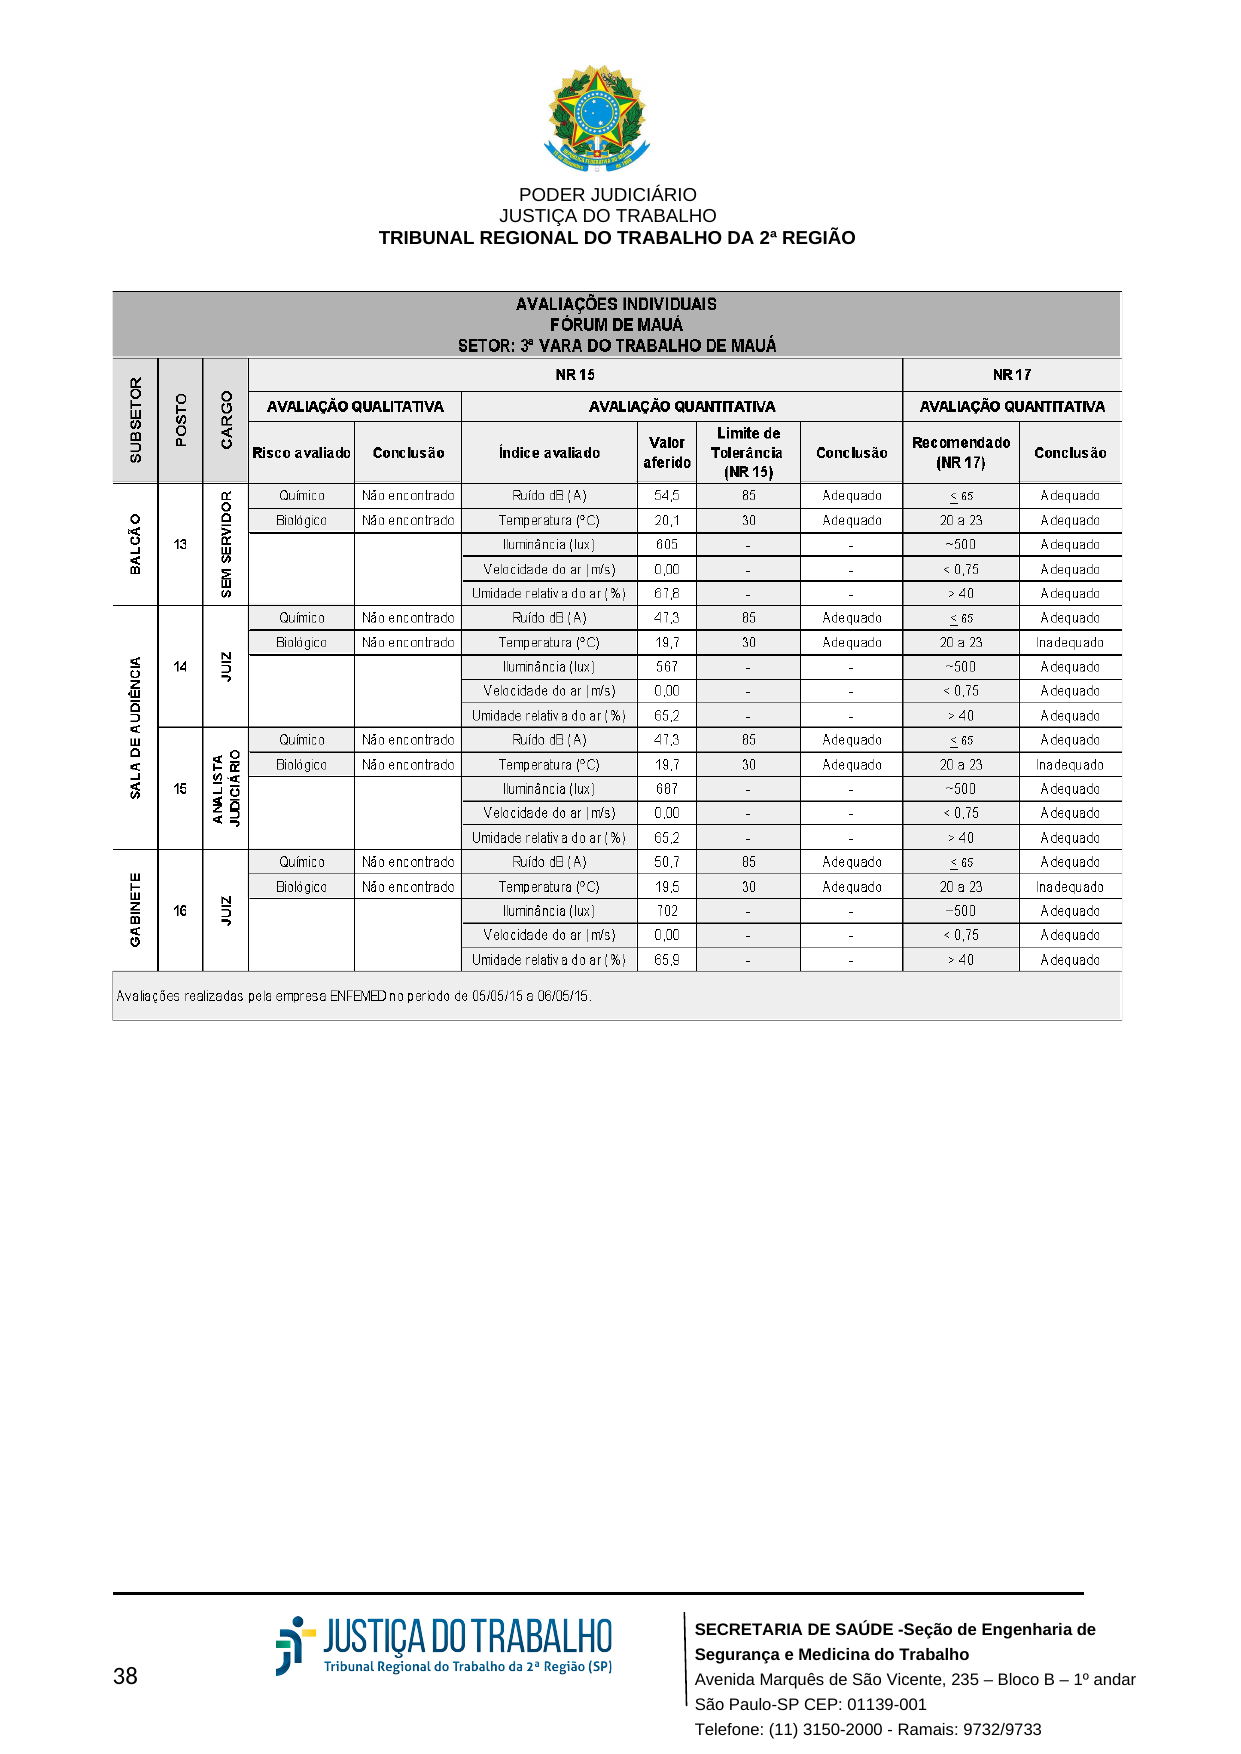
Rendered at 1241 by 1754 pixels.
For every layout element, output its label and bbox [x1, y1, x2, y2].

picture [276, 1616, 612, 1676]
picture [112, 291, 1123, 1021]
picture [543, 65, 650, 172]
